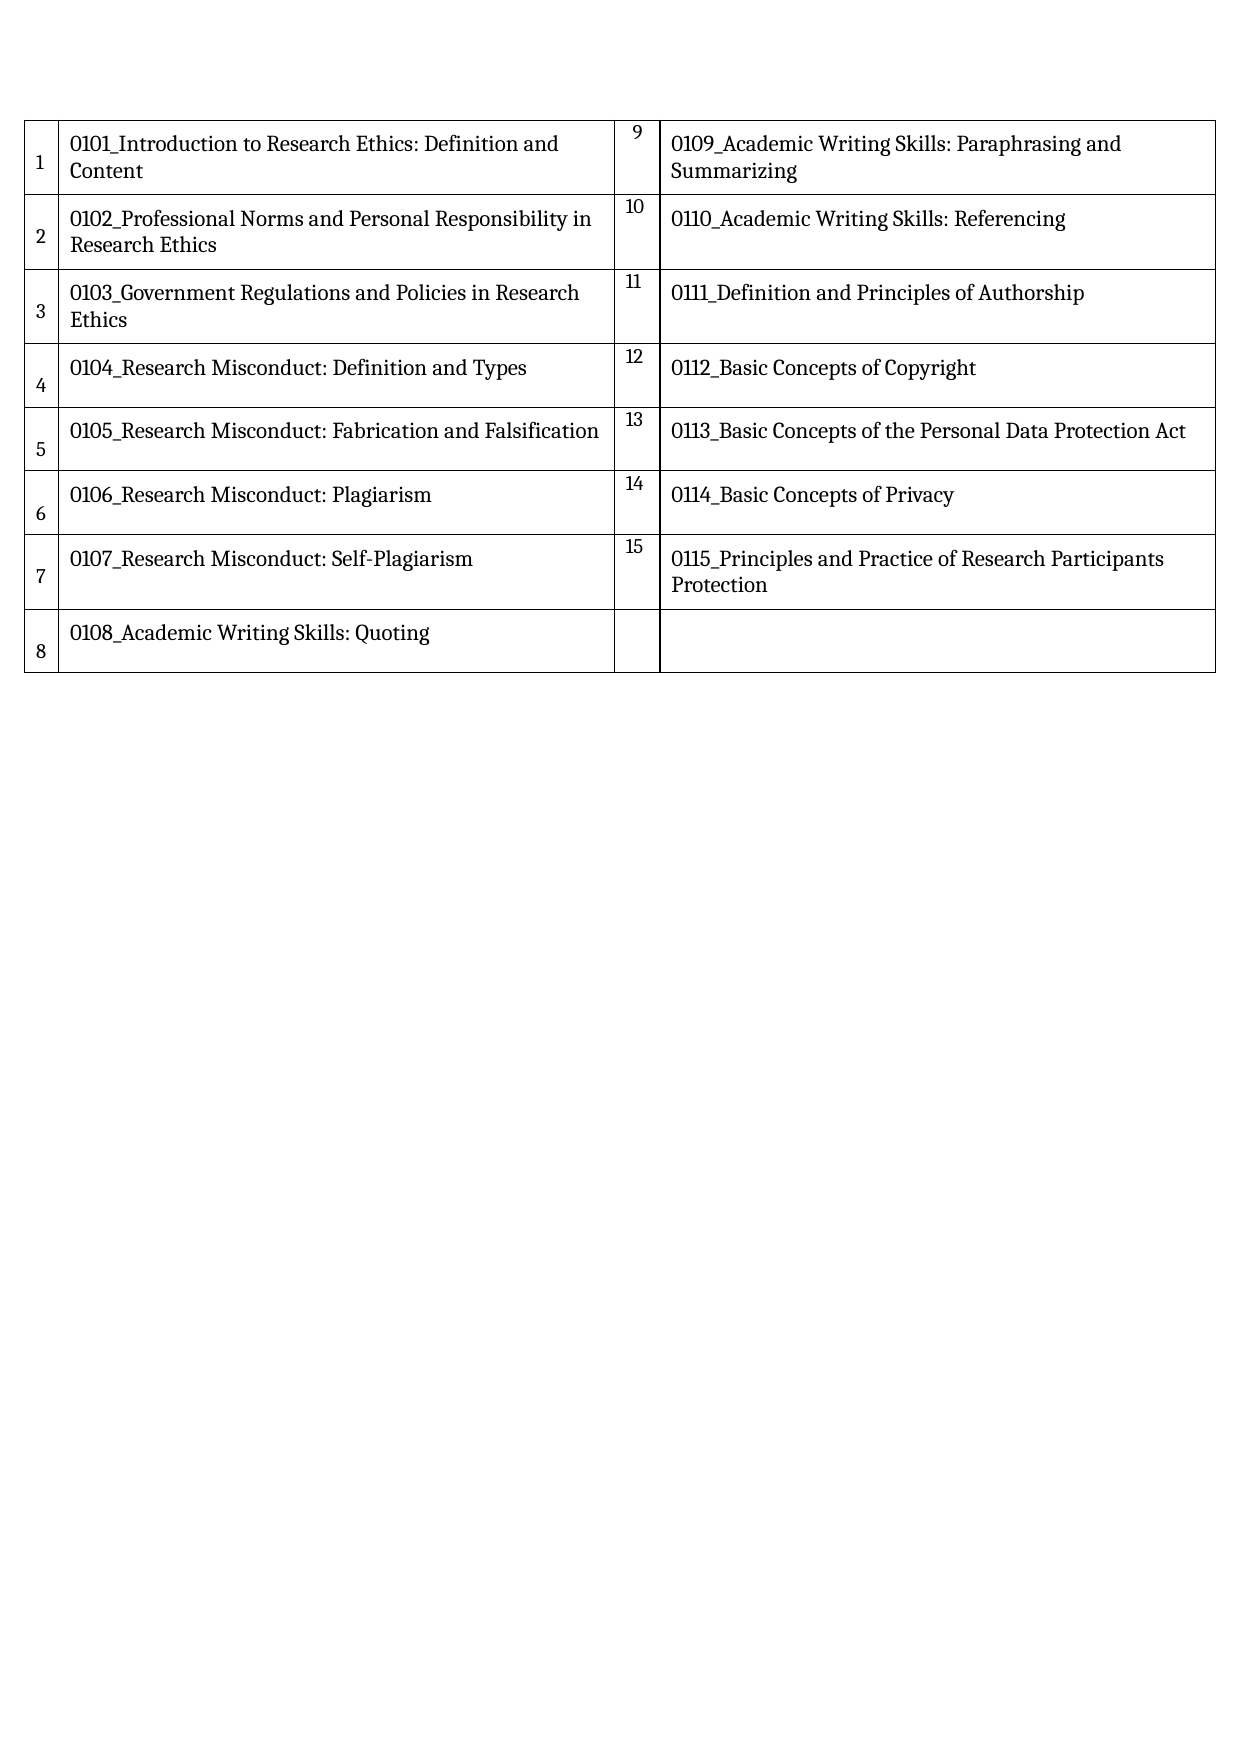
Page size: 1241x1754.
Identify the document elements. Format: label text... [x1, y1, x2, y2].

table_cell 0114_Basic Concepts of Privacy [661, 471, 1215, 534]
table_cell 14 [615, 471, 659, 534]
table_cell 0113_Basic Concepts of the Personal Data Protection Act [661, 408, 1215, 470]
table_cell 0102_Professional Norms and Personal Responsibility in Research Ethics [59, 195, 614, 269]
table_cell [661, 610, 1215, 672]
table_cell 2 [25, 195, 58, 269]
table_cell 7 [25, 535, 58, 608]
table_cell 10 [615, 195, 659, 269]
table_cell 0105_Research Misconduct: Fabrication and Falsification [59, 408, 614, 470]
table_cell 15 [615, 535, 659, 608]
table_cell 8 [25, 610, 58, 672]
table_cell 12 [615, 344, 659, 407]
table_cell 0104_Research Misconduct: Definition and Types [59, 344, 614, 407]
table_cell 0110_Academic Writing Skills: Referencing [661, 195, 1215, 269]
table_cell 0109_Academic Writing Skills: Paraphrasing and Summarizing [661, 121, 1215, 194]
table_cell 0106_Research Misconduct: Plagiarism [59, 471, 614, 534]
table_cell 0112_Basic Concepts of Copyright [661, 344, 1215, 407]
table_cell 6 [25, 471, 58, 534]
table_cell 13 [615, 408, 659, 470]
table_cell 4 [25, 344, 58, 407]
table_cell 5 [25, 408, 58, 470]
table_cell 0103_Government Regulations and Policies in Research Ethics [59, 270, 614, 343]
table_cell 0108_Academic Writing Skills: Quoting [59, 610, 614, 672]
table_cell 0111_Definition and Principles of Authorship [661, 270, 1215, 343]
table_cell [615, 610, 659, 672]
table_cell 0115_Principles and Practice of Research Participants Protection [661, 535, 1215, 608]
table_cell 9 [615, 121, 659, 194]
table_cell 1 [25, 121, 58, 194]
table_cell 0107_Research Misconduct: Self-Plagiarism [59, 535, 614, 608]
table_cell 11 [615, 270, 659, 343]
table_cell 0101_Introduction to Research Ethics: Definition and Content [59, 121, 614, 194]
table_cell 3 [25, 270, 58, 343]
